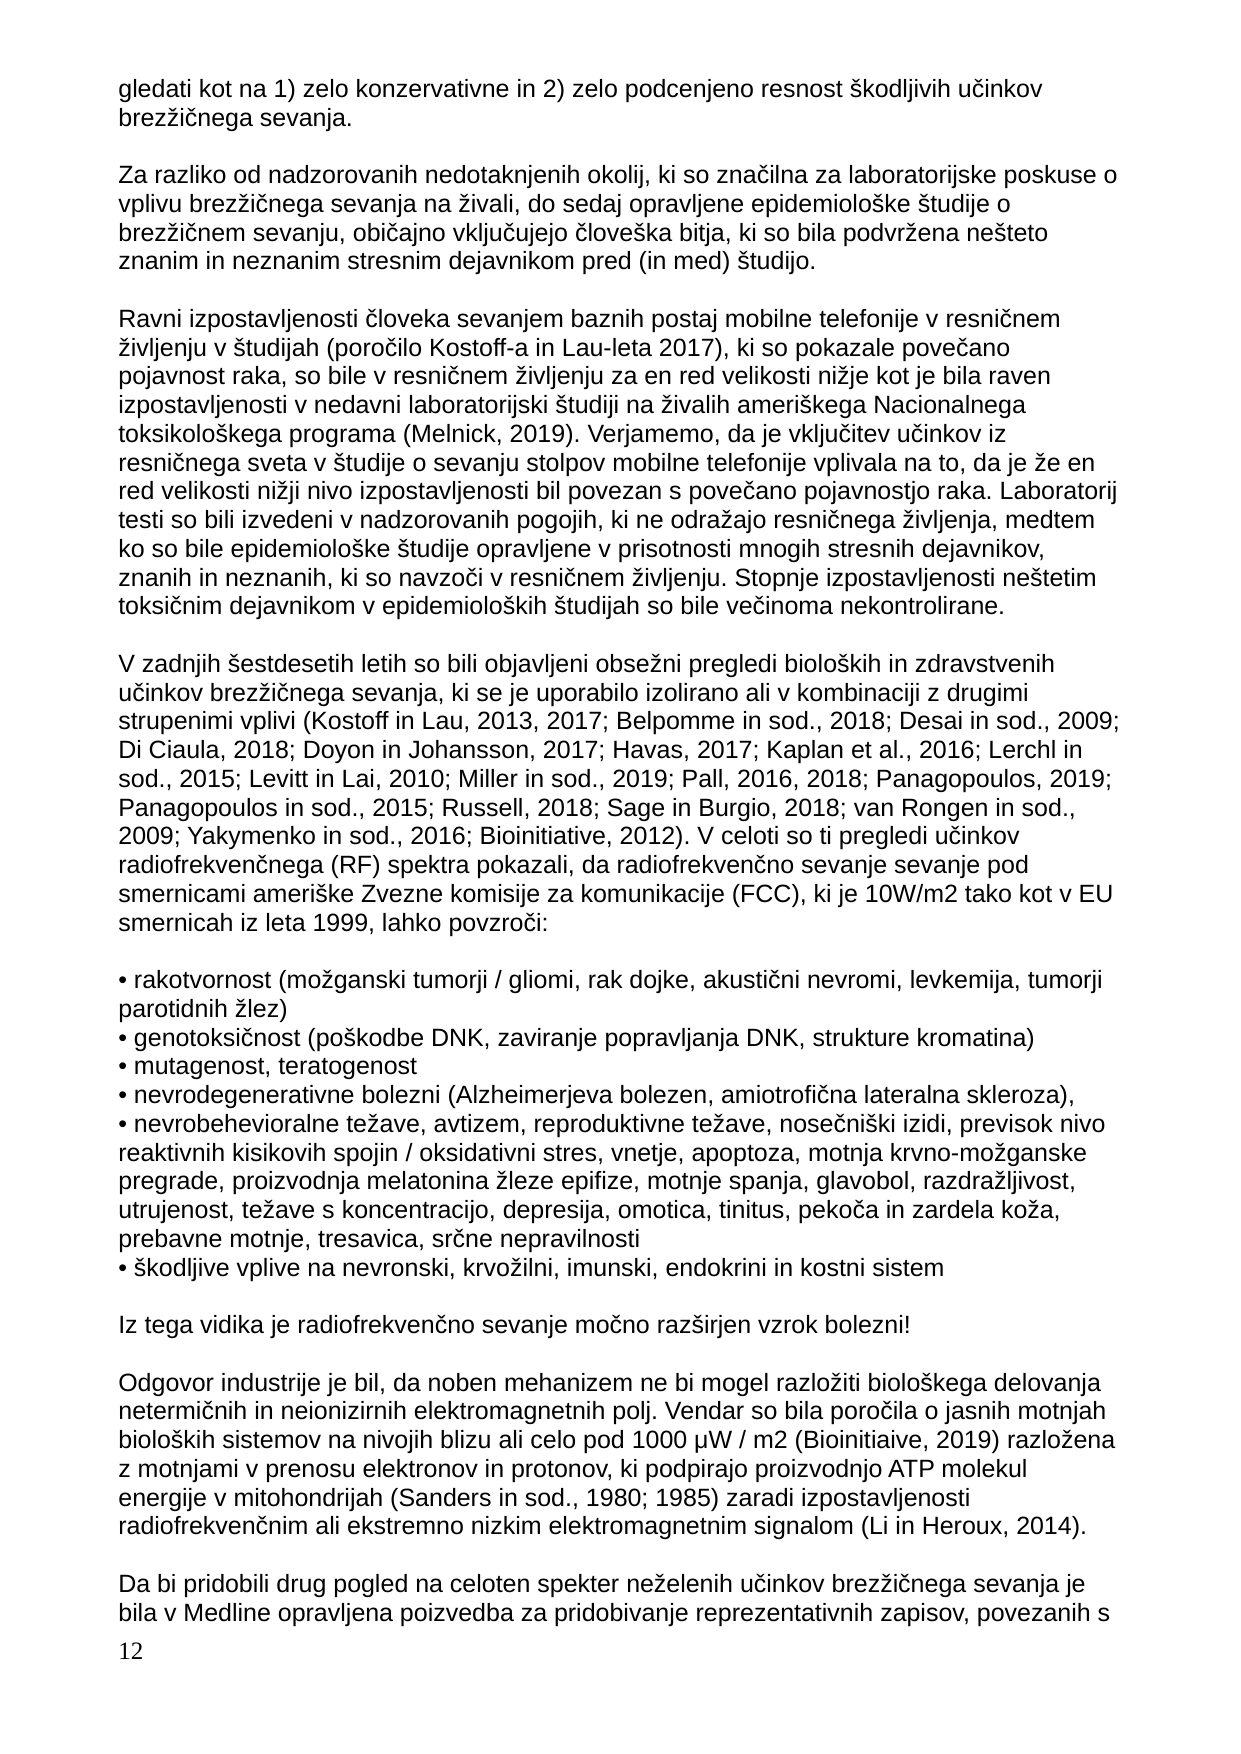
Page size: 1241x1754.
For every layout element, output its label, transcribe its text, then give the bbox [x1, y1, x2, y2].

text brezžičnega sevanja. [118, 102, 1122, 131]
text učinkov brezžičnega sevanja, ki se je uporabilo izolirano ali v kombinaciji z drugimi [118, 677, 1122, 706]
text toksikološkega programa (Melnick, 2019). Verjamemo, da je vključitev učinkov iz [118, 419, 1122, 447]
text testi so bili izvedeni v nadzorovanih pogojih, ki ne odražajo resničnega življenja, medtem [118, 505, 1122, 534]
text bila v Medline opravljena poizvedba za pridobivanje reprezentativnih zapisov, povezanih s [118, 1597, 1122, 1626]
text strupenimi vplivi (Kostoff in Lau, 2013, 2017; Belpomme in sod., 2018; Desai in sod., 2009; [118, 706, 1122, 735]
text • genotoksičnost (poškodbe DNK, zaviranje popravljanja DNK, strukture kromatina) [118, 1022, 1122, 1051]
text pojavnost raka, so bile v resničnem življenju za en red velikosti nižje kot je bila raven [118, 361, 1122, 390]
text brezžičnem sevanju, običajno vključujejo človeška bitja, ki so bila podvržena nešteto [118, 217, 1122, 246]
text • škodljive vplive na nevronski, krvožilni, imunski, endokrini in kostni sistem [118, 1252, 1122, 1281]
text vplivu brezžičnega sevanja na živali, do sedaj opravljene epidemiološke študije o [118, 189, 1122, 217]
text resničnega sveta v študije o sevanju stolpov mobilne telefonije vplivala na to, da je že en [118, 447, 1122, 476]
text 2009; Yakymenko in sod., 2016; Bioinitiative, 2012). V celoti so ti pregledi učinkov [118, 821, 1122, 850]
text Odgovor industrije je bil, da noben mehanizem ne bi mogel razložiti biološkega delovanja [118, 1367, 1122, 1396]
text • nevrobehevioralne težave, avtizem, reproduktivne težave, nosečniški izidi, previsok nivo [118, 1109, 1122, 1137]
text energije v mitohondrijah (Sanders in sod., 1980; 1985) zaradi izpostavljenosti [118, 1482, 1122, 1511]
text Panagopoulos in sod., 2015; Russell, 2018; Sage in Burgio, 2018; van Rongen in sod., [118, 792, 1122, 821]
text znanim in neznanim stresnim dejavnikom pred (in med) študijo. [118, 246, 1122, 275]
text izpostavljenosti v nedavni laboratorijski študiji na živalih ameriškega Nacionalnega [118, 390, 1122, 419]
text ko so bile epidemiološke študije opravljene v prisotnosti mnogih stresnih dejavnikov, [118, 534, 1122, 562]
text radiofrekvenčnega (RF) spektra pokazali, da radiofrekvenčno sevanje sevanje pod smernicami ameriške Zvezne komisije za komunikacije (FCC), ki je 10W/m2 tako kot v EU smernicah iz leta 1999, lahko povzroči: [118, 850, 1122, 936]
text prebavne motnje, tresavica, srčne nepravilnosti [118, 1224, 1122, 1252]
text radiofrekvenčnim ali ekstremno nizkim elektromagnetnim signalom (Li in Heroux, 2014). [118, 1511, 1122, 1540]
text • rakotvornost (možganski tumorji / gliomi, rak dojke, akustični nevromi, levkemija, tumorji [118, 965, 1122, 994]
text življenju v študijah (poročilo Kostoff-a in Lau-leta 2017), ki so pokazale povečano [118, 332, 1122, 361]
text znanih in neznanih, ki so navzoči v resničnem življenju. Stopnje izpostavljenosti neštetim [118, 562, 1122, 591]
text netermičnih in neionizirnih elektromagnetnih polj. Vendar so bila poročila o jasnih motnjah [118, 1396, 1122, 1425]
text utrujenost, težave s koncentracijo, depresija, omotica, tinitus, pekoča in zardela koža, [118, 1195, 1122, 1224]
text Za razliko od nadzorovanih nedotaknjenih okolij, ki so značilna za laboratorijske poskuse o [118, 160, 1122, 189]
text sod., 2015; Levitt in Lai, 2010; Miller in sod., 2019; Pall, 2016, 2018; Panagopoulos, 2019; [118, 764, 1122, 792]
text parotidnih žlez) [118, 994, 1122, 1022]
text Iz tega vidika je radiofrekvenčno sevanje močno razširjen vzrok bolezni! [118, 1310, 1122, 1339]
text V zadnjih šestdesetih letih so bili objavljeni obsežni pregledi bioloških in zdravstvenih [118, 649, 1122, 677]
text bioloških sistemov na nivojih blizu ali celo pod 1000 μW / m2 (Bioinitiaive, 2019) razložena [118, 1425, 1122, 1454]
text z motnjami v prenosu elektronov in protonov, ki podpirajo proizvodnjo ATP molekul [118, 1454, 1122, 1482]
text • mutagenost, teratogenost [118, 1051, 1122, 1080]
text toksičnim dejavnikom v epidemioloških študijah so bile večinoma nekontrolirane. [118, 591, 1122, 620]
text gledati kot na 1) zelo konzervativne in 2) zelo podcenjeno resnost škodljivih učinkov [118, 74, 1122, 102]
text Di Ciaula, 2018; Doyon in Johansson, 2017; Havas, 2017; Kaplan et al., 2016; Lerchl in [118, 735, 1122, 764]
text reaktivnih kisikovih spojin / oksidativni stres, vnetje, apoptoza, motnja krvno-možganske [118, 1137, 1122, 1166]
text red velikosti nižji nivo izpostavljenosti bil povezan s povečano pojavnostjo raka. Laboratorij [118, 476, 1122, 505]
text Ravni izpostavljenosti človeka sevanjem baznih postaj mobilne telefonije v resničnem [118, 304, 1122, 332]
text pregrade, proizvodnja melatonina žleze epifize, motnje spanja, glavobol, razdražljivost, [118, 1166, 1122, 1195]
text Da bi pridobili drug pogled na celoten spekter neželenih učinkov brezžičnega sevanja je [118, 1569, 1122, 1597]
text • nevrodegenerativne bolezni (Alzheimerjeva bolezen, amiotrofična lateralna skleroza), [118, 1080, 1122, 1109]
